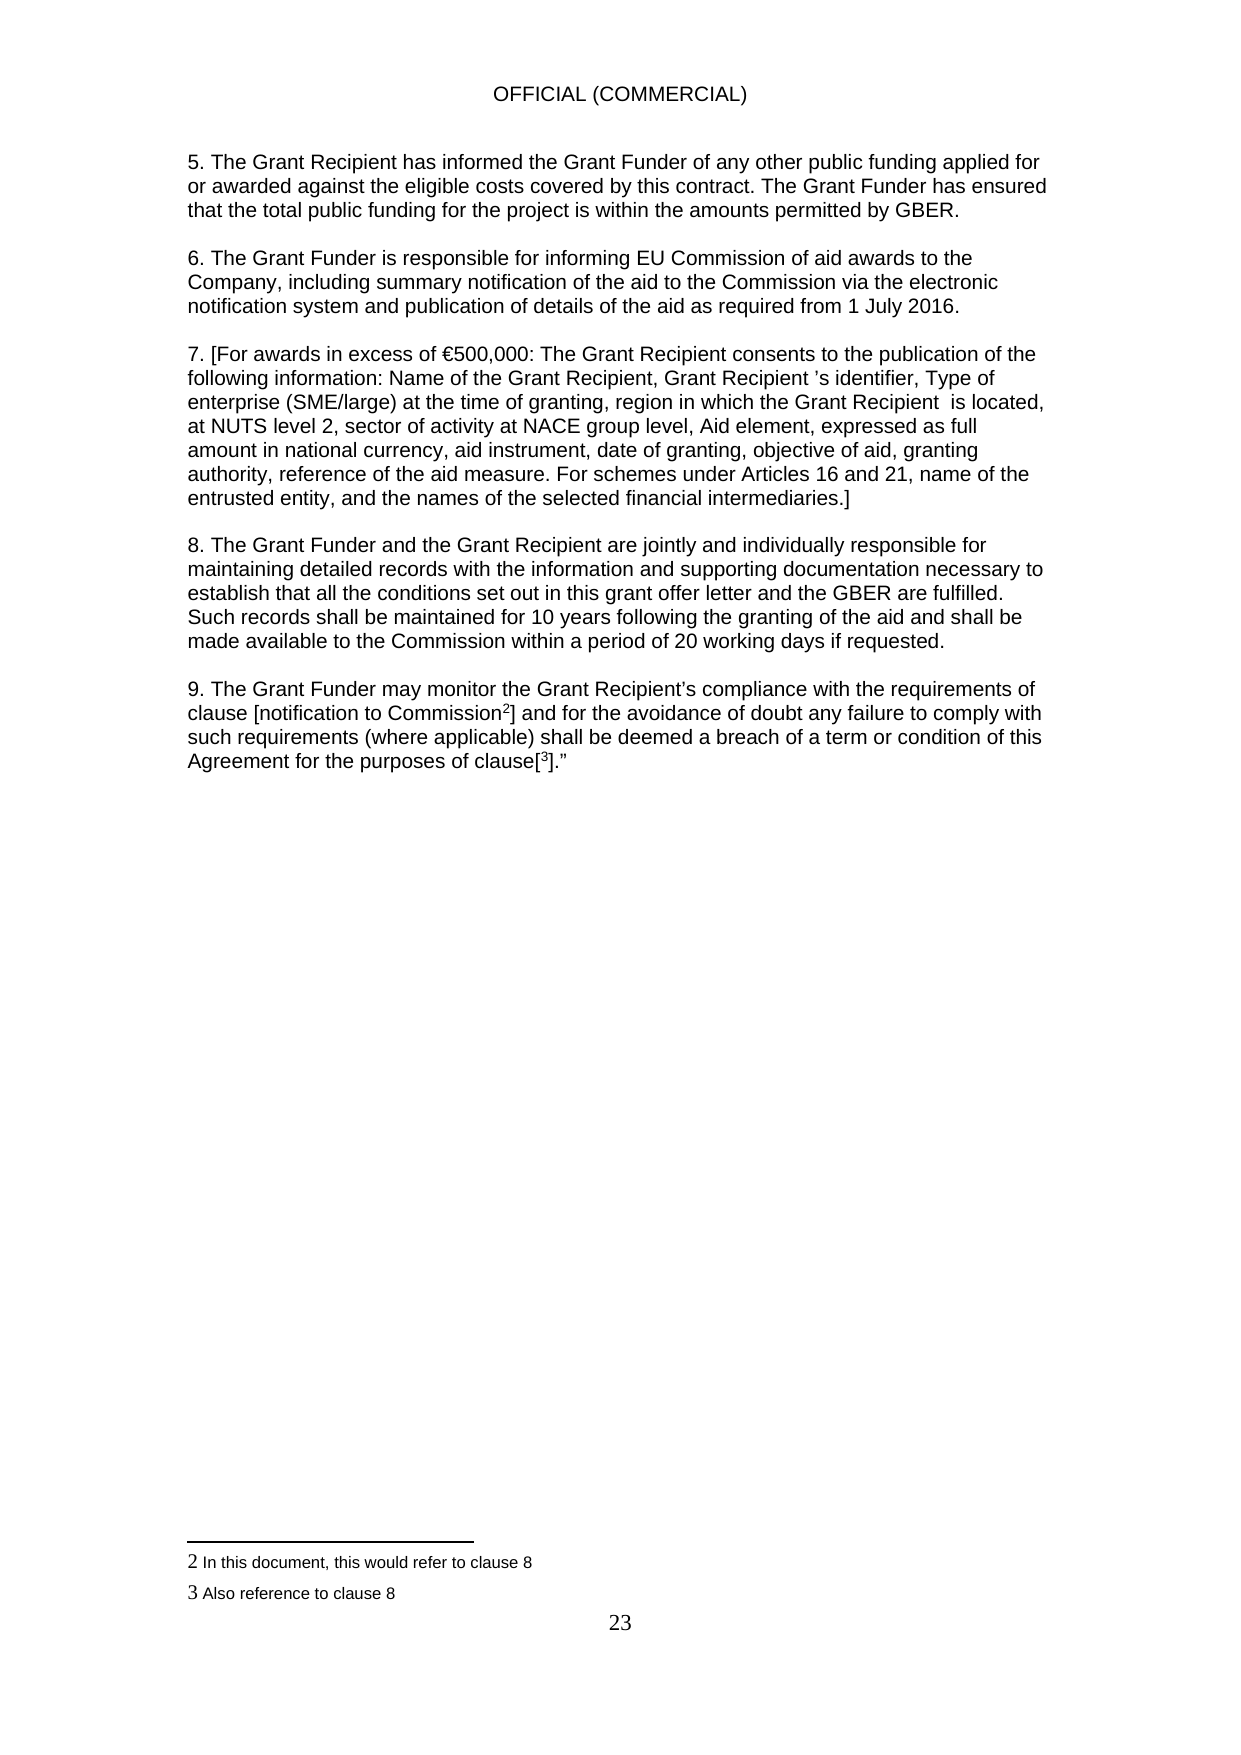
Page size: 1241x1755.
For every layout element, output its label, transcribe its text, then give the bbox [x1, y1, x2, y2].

text In this document, this would refer to clause 8 [187, 1542, 1053, 1573]
text Also reference to clause 8 [187, 1573, 1053, 1604]
text 8. The Grant Funder and the Grant Recipient are jointly and individually responsible for maintaining detailed records with the information and supporting documentation necessary to establish that all the conditions set out in this grant offer letter and the GBER are fulfilled. Such records shall be maintained for 10 years following the granting of the aid and shall be made available to the Commission within a period of 20 working days if requested. [187, 533, 1053, 653]
text 9. The Grant Funder may monitor the Grant Recipient’s compliance with the requirements of clause [notification to Commission] and for the avoidance of doubt any failure to comply with such requirements (where applicable) shall be deemed a breach of a term or condition of this Agreement for the purposes of clause[].” [187, 677, 1053, 773]
text 5. The Grant Recipient has informed the Grant Funder of any other public funding applied for or awarded against the eligible costs covered by this contract. The Grant Funder has ensured that the total public funding for the project is within the amounts permitted by GBER. [187, 150, 1053, 222]
text 6. The Grant Funder is responsible for informing EU Commission of aid awards to the Company, including summary notification of the aid to the Commission via the electronic notification system and publication of details of the aid as required from 1 July 2016. [187, 246, 1053, 318]
text 7. [For awards in excess of €500,000: The Grant Recipient consents to the publication of the following information: Name of the Grant Recipient, Grant Recipient ’s identifier, Type of enterprise (SME/large) at the time of granting, region in which the Grant Recipient is located, at NUTS level 2, sector of activity at NACE group level, Aid element, expressed as full amount in national currency, aid instrument, date of granting, objective of aid, granting authority, reference of the aid measure. For schemes under Articles 16 and 21, name of the entrusted entity, and the names of the selected financial intermediaries.] [187, 342, 1053, 509]
